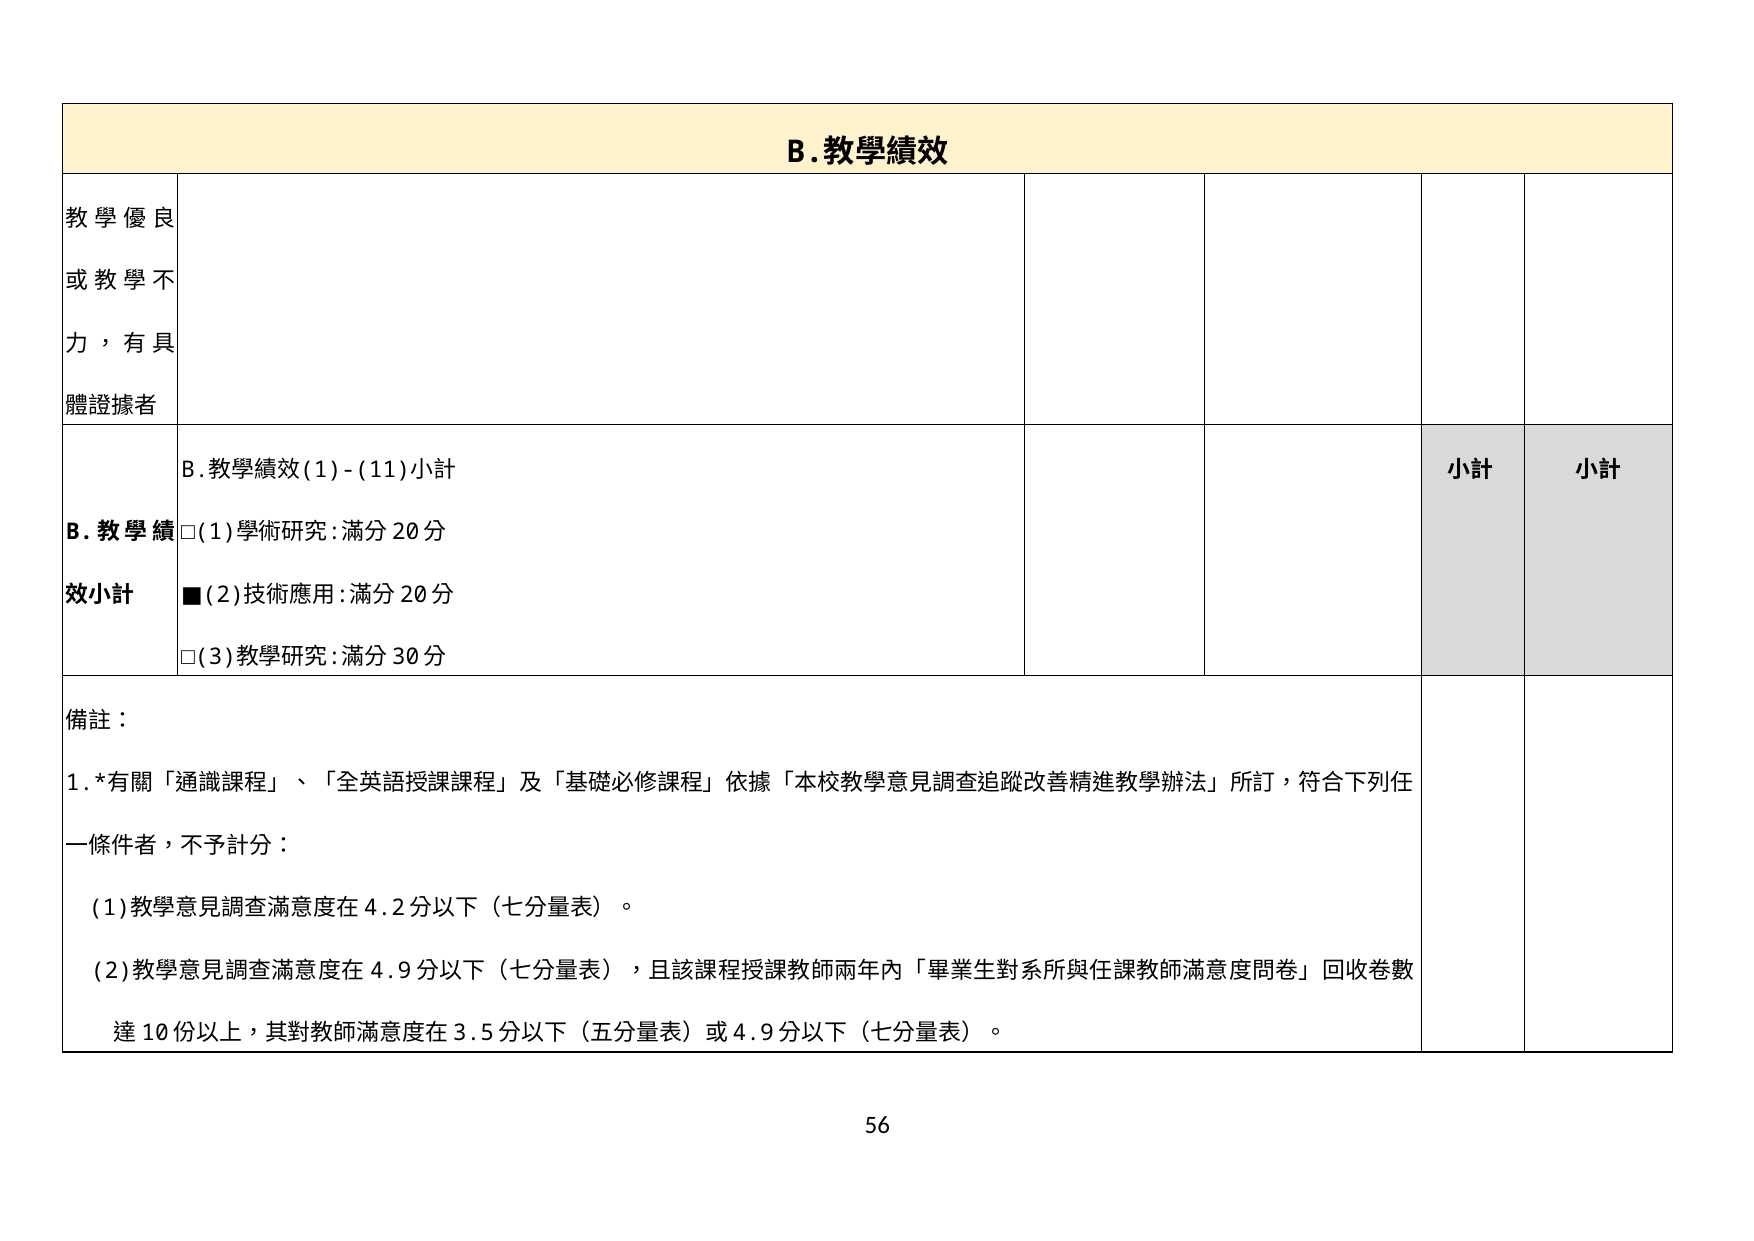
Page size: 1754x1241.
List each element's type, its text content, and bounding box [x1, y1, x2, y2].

table_cell [1025, 174, 1204, 424]
table_cell 小計 [1525, 425, 1672, 675]
table_cell B.教學績效小計 [63, 425, 177, 675]
table_cell [1525, 174, 1672, 424]
table_header B.教學績效 [63, 104, 1672, 173]
table_cell [1525, 676, 1672, 1051]
table_cell [178, 174, 1024, 424]
table_cell [1205, 425, 1421, 675]
table_cell [1422, 174, 1524, 424]
table_cell [1025, 425, 1204, 675]
table_cell [1422, 676, 1524, 1051]
table_cell 小計 [1422, 425, 1524, 675]
table_cell [1205, 174, 1421, 424]
table_cell 備註： 1.*有關「通識課程」、「全英語授課課程」及「基礎必修課程」依據「本校教學意見調查追蹤改善精進教學辦法」所訂，符合下列任一條件者，不予計分： (1)教學意見調查滿意度在4.2分以下（七分量表）。 (2)教學意見調查滿意度在4.9分以下（七分量表），且該課程授課教師兩年內「畢業生對系所與任課教師滿意度問卷」回收卷數達10份以上，其對教師滿意度在3.5分以下（五分量表）或4.9分以下（七分量表）。 2.所有積分均僅採計現職職級，上一職級之教學貢獻不得計入。 [63, 676, 91, 1051]
table_cell 教學優良或教學不力，有具體證據者 [63, 174, 177, 424]
table_cell B.教學績效(1)-(11)小計 □(1)學術研究:滿分20分 ■(2)技術應用:滿分20分 □(3)教學研究:滿分30分 [178, 425, 1024, 675]
